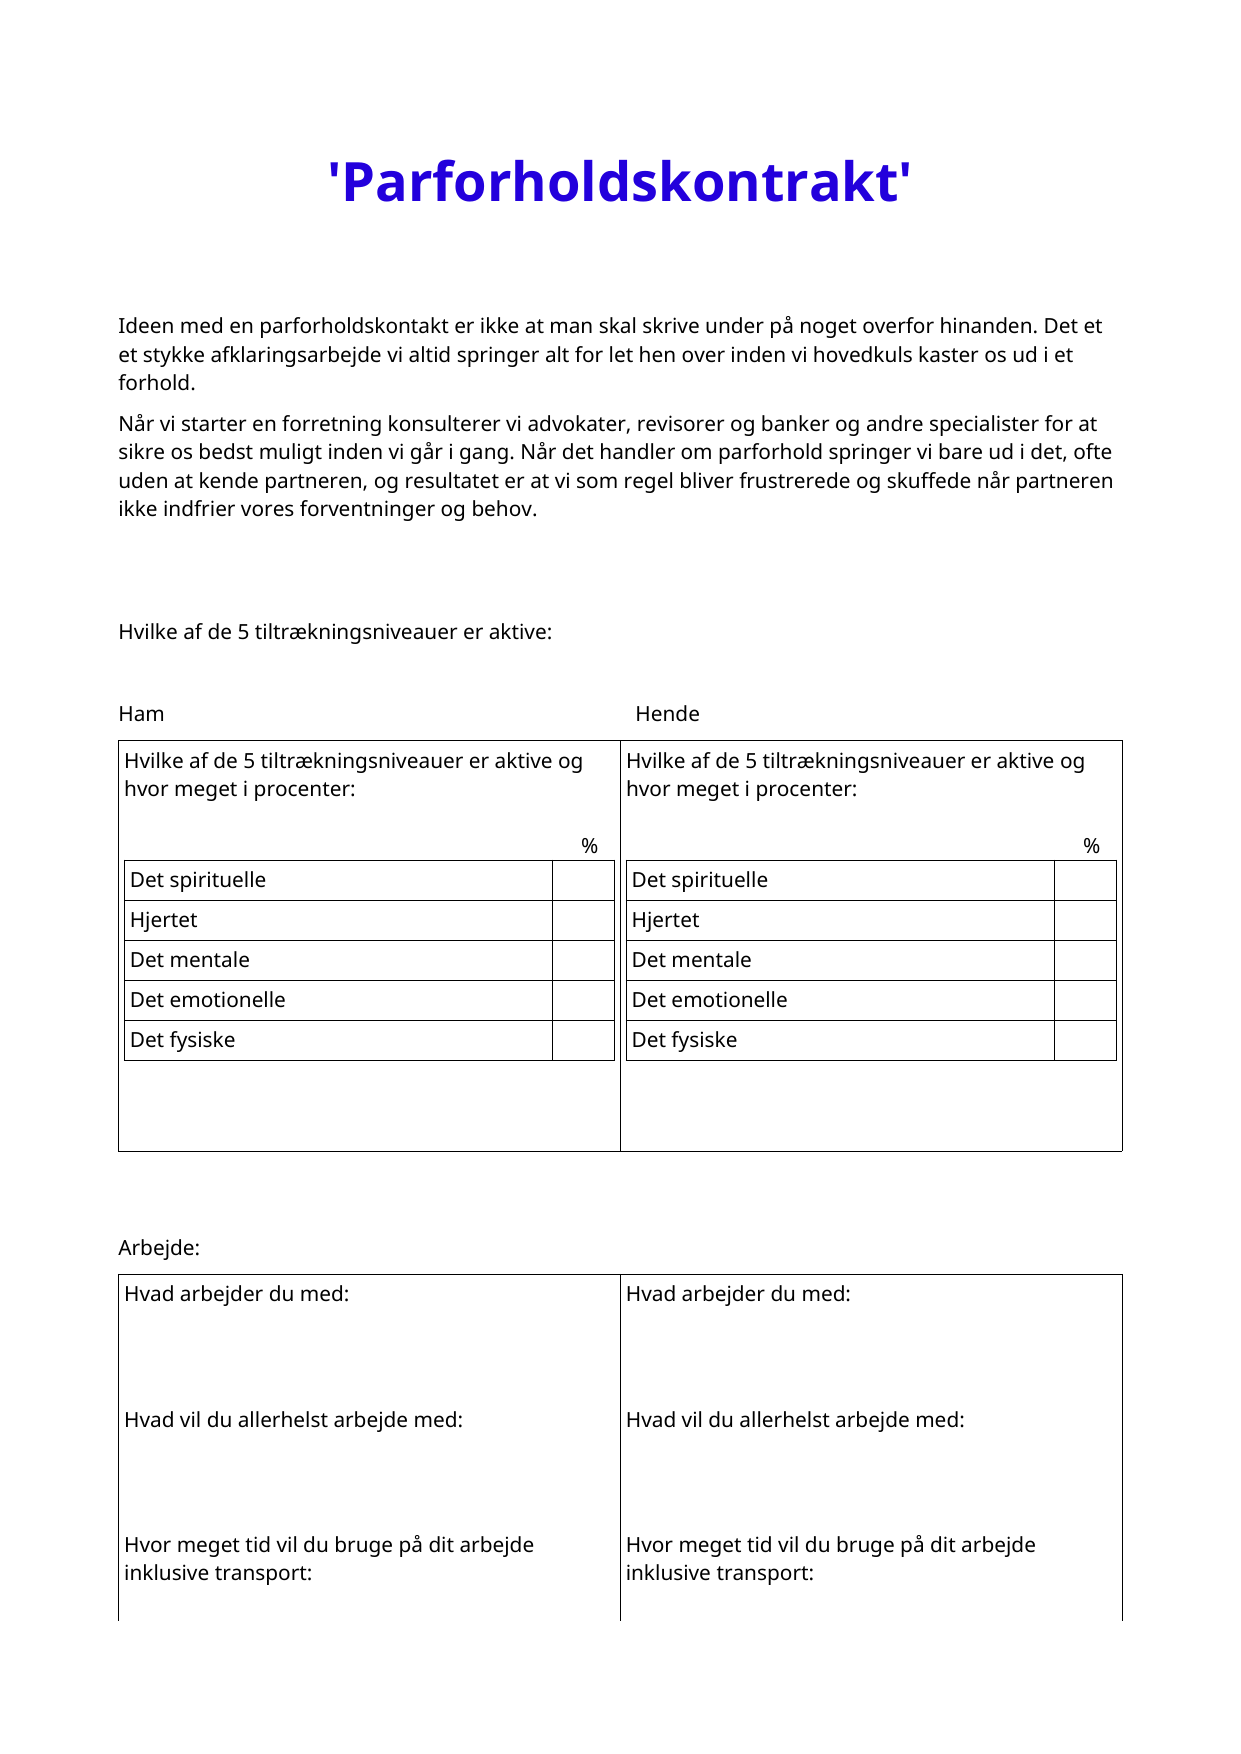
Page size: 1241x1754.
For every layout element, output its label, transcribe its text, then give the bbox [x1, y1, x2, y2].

table_header Hvad arbejder du med: [621, 1275, 1122, 1399]
table_cell [553, 1021, 614, 1059]
table_cell Hjertet [125, 901, 552, 939]
table_header Det spirituelle [125, 861, 552, 899]
table_header Hvilke af de 5 tiltrækningsniveauer er aktive og hvor meget i procenter: % [621, 741, 1122, 1151]
subtitle 'Parforholdskontrakt' [118, 143, 1122, 217]
table_cell Hjertet [627, 901, 1054, 939]
table_cell Det mentale [125, 941, 552, 979]
text Arbejde: [118, 1233, 1122, 1261]
table_cell Hvad vil du allerhelst arbejde med: [119, 1399, 620, 1524]
table_cell Det fysiske [627, 1021, 1054, 1059]
table_cell Hvor meget tid vil du bruge på dit arbejde inklusive transport: [621, 1524, 1122, 1621]
table_header Hvad arbejder du med: [119, 1275, 620, 1399]
table_cell Hvad vil du allerhelst arbejde med: [621, 1399, 1122, 1524]
table_cell Hvor meget tid vil du bruge på dit arbejde inklusive transport: [119, 1524, 620, 1621]
text Ham Hende [118, 699, 1122, 727]
table_cell Det fysiske [125, 1021, 552, 1059]
table_cell [553, 901, 614, 939]
table_cell Det emotionelle [627, 981, 1054, 1019]
table_cell [1055, 981, 1116, 1019]
table_cell [1055, 1021, 1116, 1059]
table_cell [1055, 901, 1116, 939]
table_cell [1055, 941, 1116, 979]
table_cell [553, 941, 614, 979]
text Ideen med en parforholdskontakt er ikke at man skal skrive under på noget overfor hinanden. Det et et stykke afklaringsarbejde vi altid springer alt for let hen over inden vi hovedkuls kaster os ud i et forhold. [118, 311, 1122, 397]
table_header Det spirituelle [627, 861, 1054, 899]
table_cell [553, 981, 614, 1019]
table_cell Det mentale [627, 941, 1054, 979]
table_header [1055, 861, 1116, 899]
table_header Hvilke af de 5 tiltrækningsniveauer er aktive og hvor meget i procenter: % [119, 741, 620, 1151]
text Når vi starter en forretning konsulterer vi advokater, revisorer og banker og andre specialister for at sikre os bedst muligt inden vi går i gang. Når det handler om parforhold springer vi bare ud i det, ofte uden at kende partneren, og resultatet er at vi som regel bliver frustrerede og skuffede når partneren ikke indfrier vores forventninger og behov. [118, 409, 1122, 523]
text Hvilke af de 5 tiltrækningsniveauer er aktive: [118, 617, 1122, 646]
table_header [553, 861, 614, 899]
table_cell Det emotionelle [125, 981, 552, 1019]
